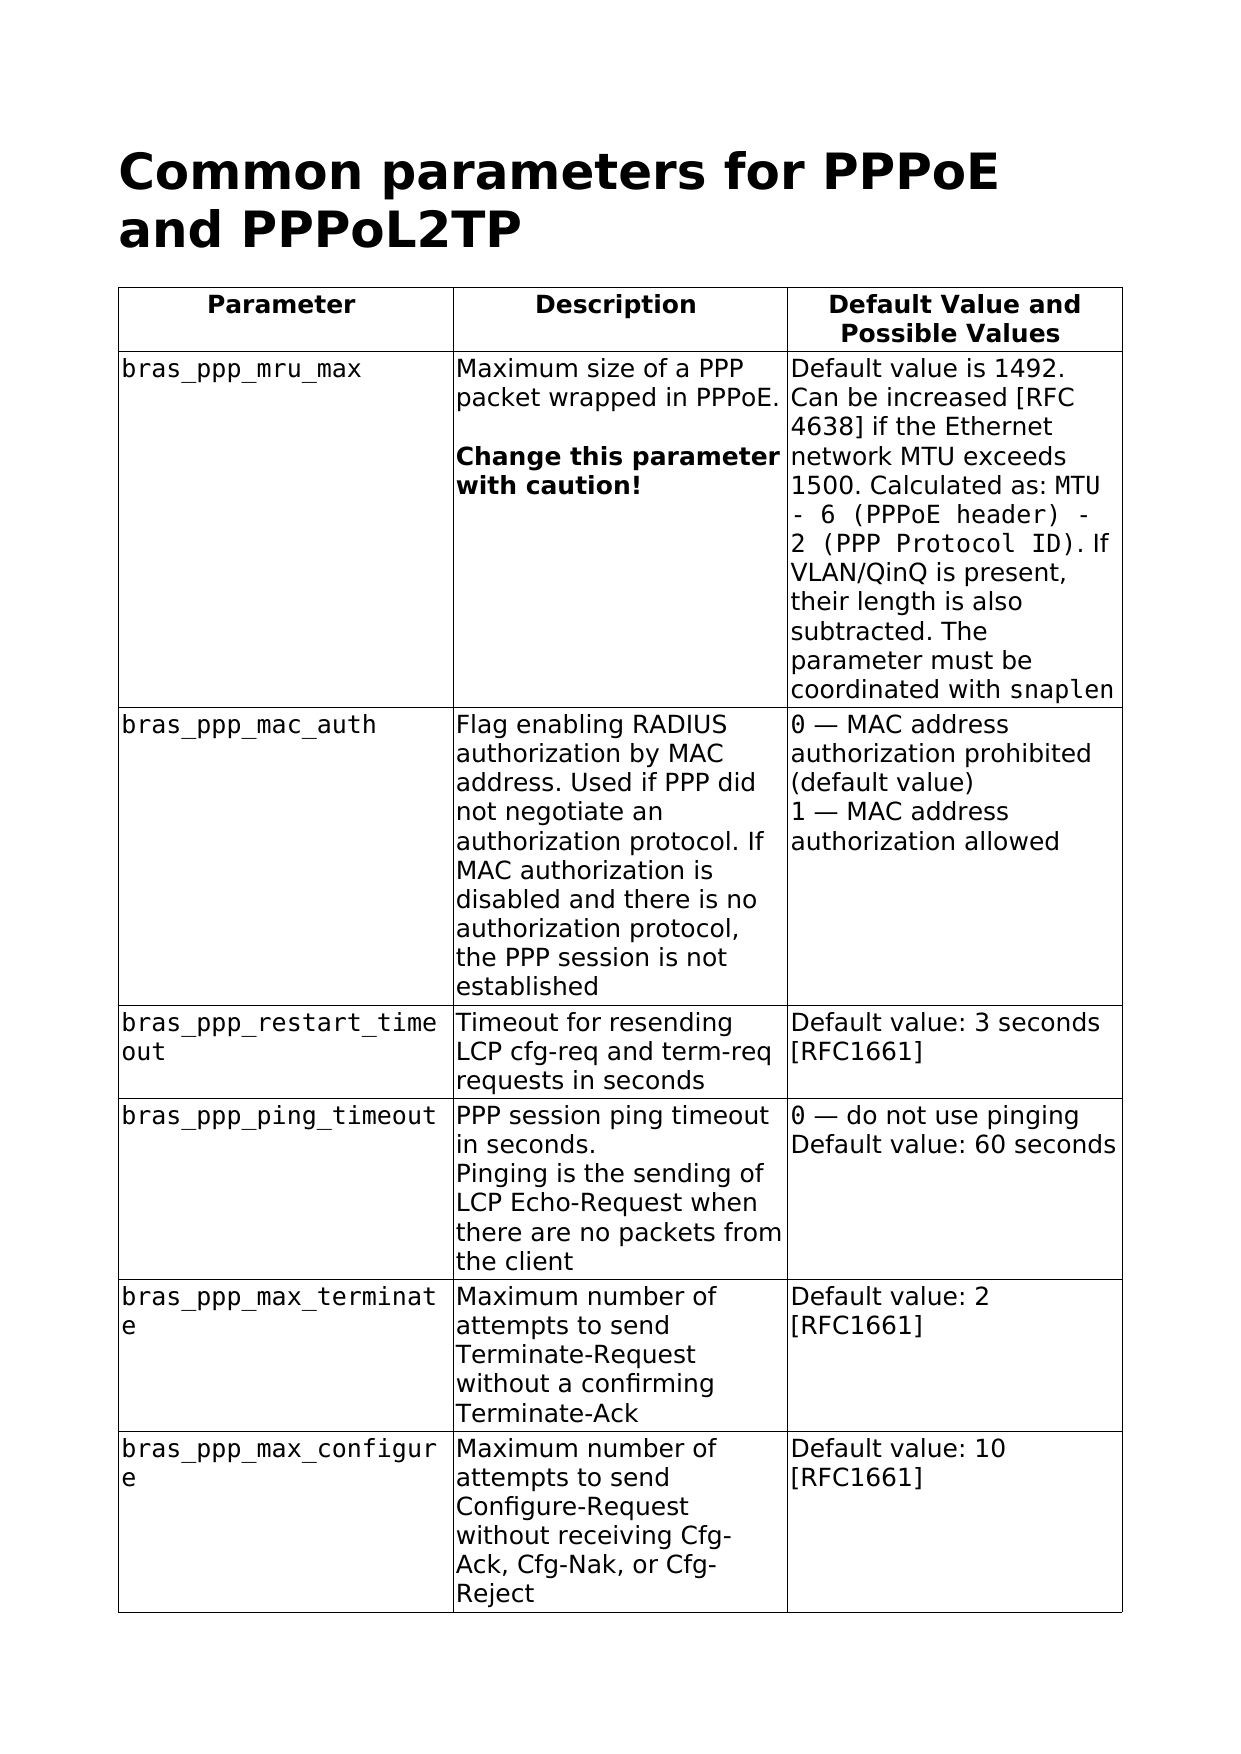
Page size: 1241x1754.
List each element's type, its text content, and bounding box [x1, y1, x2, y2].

table_cell Default value: 2 [RFC1661] [788, 1280, 1122, 1431]
table_cell 0 — do not use pinging Default value: 60 seconds [788, 1099, 1122, 1279]
table_cell Flag enabling RADIUS authorization by MAC address. Used if PPP did not negotiate an authorization protocol. If MAC authorization is disabled and there is no authorization protocol, the PPP session is not established [454, 708, 787, 1005]
table_cell Default value: 3 seconds [RFC1661] [788, 1006, 1122, 1098]
table_header Default Value and Possible Values [788, 288, 1122, 351]
table_cell PPP session ping timeout in seconds. Pinging is the sending of LCP Echo-Request when there are no packets from the client [454, 1099, 787, 1279]
table_cell bras_ppp_mac_auth [119, 708, 453, 1005]
table_cell bras_ppp_max_terminate [119, 1280, 453, 1431]
table_header Description [454, 288, 787, 351]
table_cell 0 — MAC address authorization prohibited (default value) 1 — MAC address authorization allowed [788, 708, 1122, 1005]
table_cell bras_ppp_restart_timeout [119, 1006, 453, 1098]
subtitle Common parameters for PPPoE and PPPoL2TP [118, 143, 1122, 259]
table_cell bras_ppp_max_configure [119, 1432, 453, 1612]
table_cell Default value is 1492. Can be increased [RFC 4638] if the Ethernet network MTU exceeds 1500. Calculated as: MTU - 6 (PPPoE header) - 2 (PPP Protocol ID). If VLAN/QinQ is present, their length is also subtracted. The parameter must be coordinated with snaplen [788, 352, 1122, 707]
table_cell Maximum size of a PPP packet wrapped in PPPoE. Change this parameter with caution! [454, 352, 787, 707]
table_cell Maximum number of attempts to send Terminate-Request without a confirming Terminate-Ack [454, 1280, 787, 1431]
table_header Parameter [119, 288, 453, 351]
table_cell Timeout for resending LCP cfg-req and term-req requests in seconds [454, 1006, 787, 1098]
table_cell Default value: 10 [RFC1661] [788, 1432, 1122, 1612]
table_cell Maximum number of attempts to send Configure-Request without receiving Cfg-Ack, Cfg-Nak, or Cfg-Reject [454, 1432, 787, 1612]
table_cell bras_ppp_ping_timeout [119, 1099, 453, 1279]
table_cell bras_ppp_mru_max [119, 352, 453, 707]
